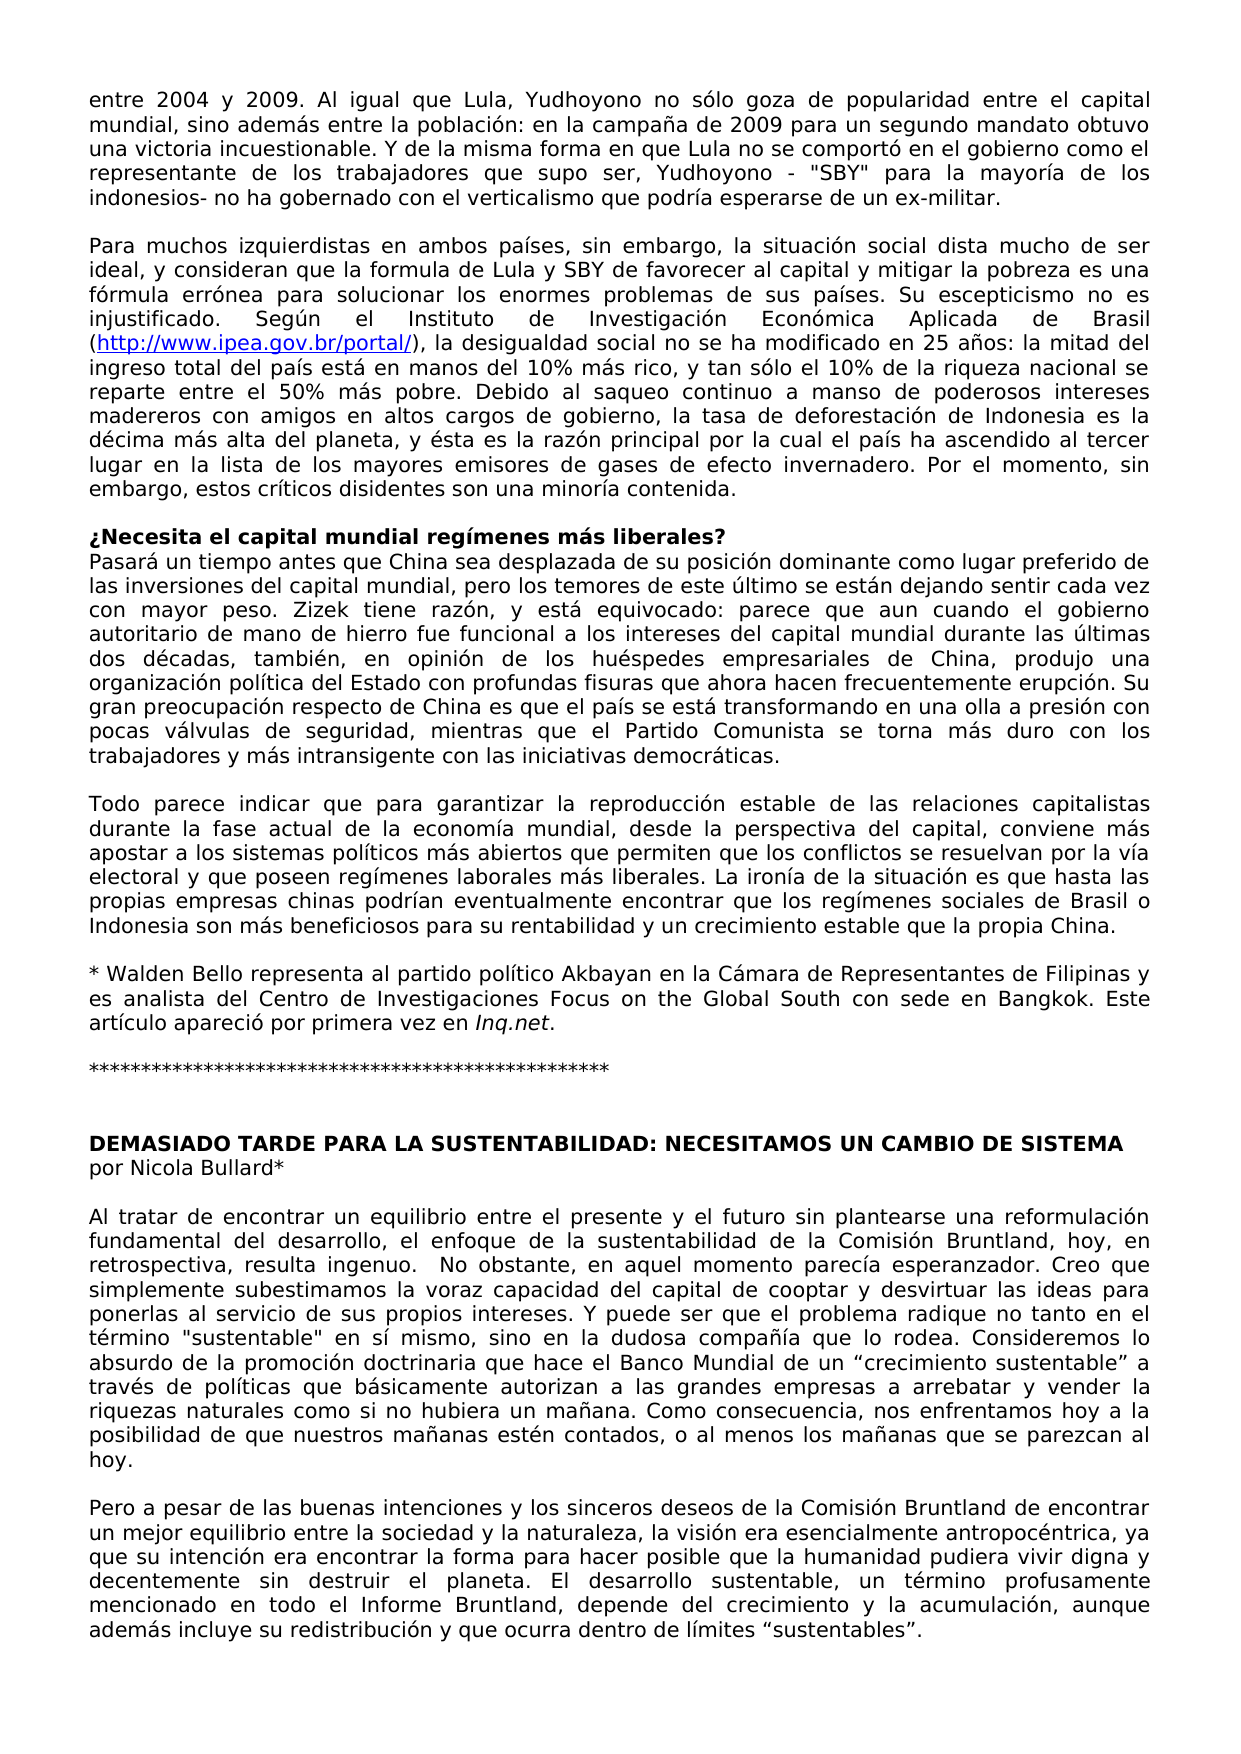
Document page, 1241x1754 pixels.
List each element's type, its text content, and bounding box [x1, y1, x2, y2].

text ¿Necesita el capital mundial regímenes más liberales? [88, 525, 1152, 550]
text Pasará un tiempo antes que China sea desplazada de su posición dominante como lugar preferido de las inversiones del capital mundial, pero los temores de este último se están dejando sentir cada vez con mayor peso. Zizek tiene razón, y está equivocado: parece que aun cuando el gobierno autoritario de mano de hierro fue funcional a los intereses del capital mundial durante las últimas dos décadas, también, en opinión de los huéspedes empresariales de China, produjo una organización política del Estado con profundas fisuras que ahora hacen frecuentemente erupción. Su gran preocupación respecto de China es que el país se está transformando en una olla a presión con pocas válvulas de seguridad, mientras que el Partido Comunista se torna más duro con los trabajadores y más intransigente con las iniciativas democráticas. [88, 550, 1152, 768]
text Todo parece indicar que para garantizar la reproducción estable de las relaciones capitalistas durante la fase actual de la economía mundial, desde la perspectiva del capital, conviene más apostar a los sistemas políticos más abiertos que permiten que los conflictos se resuelvan por la vía electoral y que poseen regímenes laborales más liberales. La ironía de la situación es que hasta las propias empresas chinas podrían eventualmente encontrar que los regímenes sociales de Brasil o Indonesia son más beneficiosos para su rentabilidad y un crecimiento estable que la propia China. [88, 792, 1152, 938]
text ************************************************** [88, 1059, 1152, 1084]
text Pero a pesar de las buenas intenciones y los sinceros deseos de la Comisión Bruntland de encontrar un mejor equilibrio entre la sociedad y la naturaleza, la visión era esencialmente antropocéntrica, ya que su intención era encontrar la forma para hacer posible que la humanidad pudiera vivir digna y decentemente sin destruir el planeta. El desarrollo sustentable, un término profusamente mencionado en todo el Informe Bruntland, depende del crecimiento y la acumulación, aunque además incluye su redistribución y que ocurra dentro de límites “sustentables”. [88, 1496, 1152, 1642]
text Para muchos izquierdistas en ambos países, sin embargo, la situación social dista mucho de ser ideal, y consideran que la formula de Lula y SBY de favorecer al capital y mitigar la pobreza es una fórmula errónea para solucionar los enormes problemas de sus países. Su escepticismo no es injustificado. Según el Instituto de Investigación Económica Aplicada de Brasil (http://www.ipea.gov.br/portal/), la desigualdad social no se ha modificado en 25 años: la mitad del ingreso total del país está en manos del 10% más rico, y tan sólo el 10% de la riqueza nacional se reparte entre el 50% más pobre. Debido al saqueo continuo a manso de poderosos intereses madereros con amigos en altos cargos de gobierno, la tasa de deforestación de Indonesia es la décima más alta del planeta, y ésta es la razón principal por la cual el país ha ascendido al tercer lugar en la lista de los mayores emisores de gases de efecto invernadero. Por el momento, sin embargo, estos críticos disidentes son una minoría contenida. [88, 234, 1152, 501]
text entre 2004 y 2009. Al igual que Lula, Yudhoyono no sólo goza de popularidad entre el capital mundial, sino además entre la población: en la campaña de 2009 para un segundo mandato obtuvo una victoria incuestionable. Y de la misma forma en que Lula no se comportó en el gobierno como el representante de los trabajadores que supo ser, Yudhoyono - "SBY" para la mayoría de los indonesios- no ha gobernado con el verticalismo que podría esperarse de un ex-militar. [88, 88, 1152, 210]
text Al tratar de encontrar un equilibrio entre el presente y el futuro sin plantearse una reformulación fundamental del desarrollo, el enfoque de la sustentabilidad de la Comisión Bruntland, hoy, en retrospectiva, resulta ingenuo. No obstante, en aquel momento parecía esperanzador. Creo que simplemente subestimamos la voraz capacidad del capital de cooptar y desvirtuar las ideas para ponerlas al servicio de sus propios intereses. Y puede ser que el problema radique no tanto en el término "sustentable" en sí mismo, sino en la dudosa compañía que lo rodea. Consideremos lo absurdo de la promoción doctrinaria que hace el Banco Mundial de un “crecimiento sustentable” a través de políticas que básicamente autorizan a las grandes empresas a arrebatar y vender la riquezas naturales como si no hubiera un mañana. Como consecuencia, nos enfrentamos hoy a la posibilidad de que nuestros mañanas estén contados, o al menos los mañanas que se parezcan al hoy. [88, 1205, 1152, 1472]
text DEMASIADO TARDE PARA LA SUSTENTABILIDAD: NECESITAMOS UN CAMBIO DE SISTEMA [88, 1132, 1152, 1156]
text por Nicola Bullard* [88, 1156, 1152, 1181]
text * Walden Bello representa al partido político Akbayan en la Cámara de Representantes de Filipinas y es analista del Centro de Investigaciones Focus on the Global South con sede en Bangkok. Este artículo apareció por primera vez en Inq.net. [88, 962, 1152, 1035]
